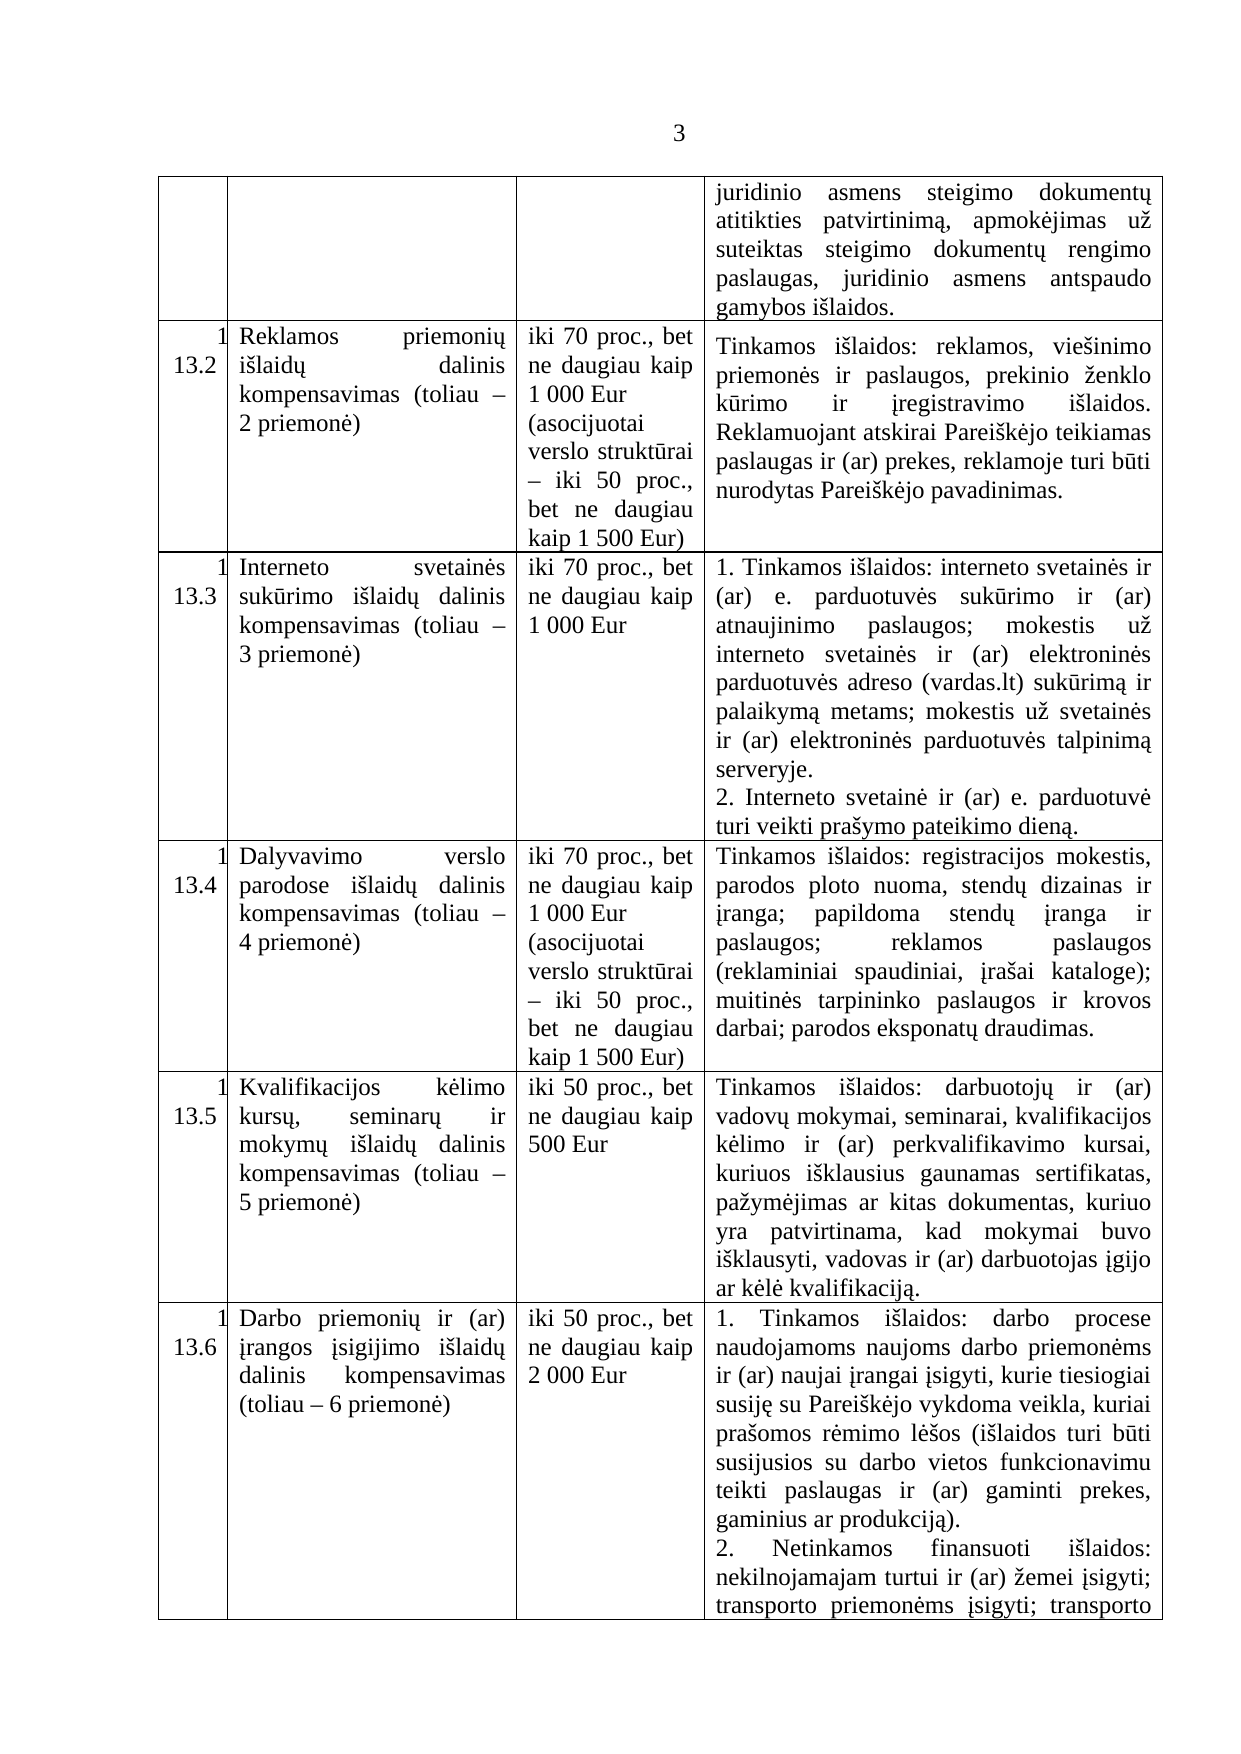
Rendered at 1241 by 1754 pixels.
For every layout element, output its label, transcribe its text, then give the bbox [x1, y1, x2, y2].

table_cell iki 50 proc., bet ne daugiau kaip 2 000 Eur [517, 1303, 704, 1619]
table_cell 1. Tinkamos išlaidos: darbo procese naudojamoms naujoms darbo priemonėms ir (ar) naujai įrangai įsigyti, kurie tiesiogiai susiję su Pareiškėjo vykdoma veikla, kuriai prašomos rėmimo lėšos (išlaidos turi būti susijusios su darbo vietos funkcionavimu teikti paslaugas ir (ar) gaminti prekes, gaminius ar produkciją). 2. Netinkamos finansuoti išlaidos: nekilnojamajam turtui ir (ar) žemei įsigyti; transporto priemonėms įsigyti; transporto [705, 1303, 1162, 1619]
table_cell Interneto svetainės sukūrimo išlaidų dalinis kompensavimas (toliau – 3 priemonė) [228, 553, 516, 840]
table_cell Reklamos priemonių išlaidų dalinis kompensavimas (toliau – 2 priemonė) [228, 321, 516, 551]
table_cell [159, 177, 227, 320]
table_cell 113.5 [159, 1072, 227, 1302]
table_cell iki 70 proc., bet ne daugiau kaip 1 000 Eur (asocijuotai verslo struktūrai – iki 50 proc., bet ne daugiau kaip 1 500 Eur) [517, 321, 704, 551]
table_cell Darbo priemonių ir (ar) įrangos įsigijimo išlaidų dalinis kompensavimas (toliau – 6 priemonė) [228, 1303, 516, 1619]
table_cell juridinio asmens steigimo dokumentų atitikties patvirtinimą, apmokėjimas už suteiktas steigimo dokumentų rengimo paslaugas, juridinio asmens antspaudo gamybos išlaidos. [705, 177, 1162, 320]
table_cell Tinkamos išlaidos: reklamos, viešinimo priemonės ir paslaugos, prekinio ženklo kūrimo ir įregistravimo išlaidos. Reklamuojant atskirai Pareiškėjo teikiamas paslaugas ir (ar) prekes, reklamoje turi būti nurodytas Pareiškėjo pavadinimas. [705, 321, 1162, 551]
table_cell Dalyvavimo verslo parodose išlaidų dalinis kompensavimas (toliau – 4 priemonė) [228, 841, 516, 1071]
table_cell 113.3 [159, 553, 227, 840]
table_cell 1. Tinkamos išlaidos: interneto svetainės ir (ar) e. parduotuvės sukūrimo ir (ar) atnaujinimo paslaugos; mokestis už interneto svetainės ir (ar) elektroninės parduotuvės adreso (vardas.lt) sukūrimą ir palaikymą metams; mokestis už svetainės ir (ar) elektroninės parduotuvės talpinimą serveryje. 2. Interneto svetainė ir (ar) e. parduotuvė turi veikti prašymo pateikimo dieną. [705, 553, 1162, 840]
table_cell Tinkamos išlaidos: darbuotojų ir (ar) vadovų mokymai, seminarai, kvalifikacijos kėlimo ir (ar) perkvalifikavimo kursai, kuriuos išklausius gaunamas sertifikatas, pažymėjimas ar kitas dokumentas, kuriuo yra patvirtinama, kad mokymai buvo išklausyti, vadovas ir (ar) darbuotojas įgijo ar kėlė kvalifikaciją. [705, 1072, 1162, 1302]
table_cell 113.4 [159, 841, 227, 1071]
table_cell 113.2 [159, 321, 227, 551]
table_cell iki 70 proc., bet ne daugiau kaip 1 000 Eur [517, 553, 704, 840]
table_cell Kvalifikacijos kėlimo kursų, seminarų ir mokymų išlaidų dalinis kompensavimas (toliau – 5 priemonė) [228, 1072, 516, 1302]
table_cell [517, 177, 704, 320]
table_cell 113.6 [159, 1303, 227, 1619]
table_cell Tinkamos išlaidos: registracijos mokestis, parodos ploto nuoma, stendų dizainas ir įranga; papildoma stendų įranga ir paslaugos; reklamos paslaugos (reklaminiai spaudiniai, įrašai kataloge); muitinės tarpininko paslaugos ir krovos darbai; parodos eksponatų draudimas. [705, 841, 1162, 1071]
table_cell iki 50 proc., bet ne daugiau kaip 500 Eur [517, 1072, 704, 1302]
table_cell iki 70 proc., bet ne daugiau kaip 1 000 Eur (asocijuotai verslo struktūrai – iki 50 proc., bet ne daugiau kaip 1 500 Eur) [517, 841, 704, 1071]
table_cell [228, 177, 516, 320]
